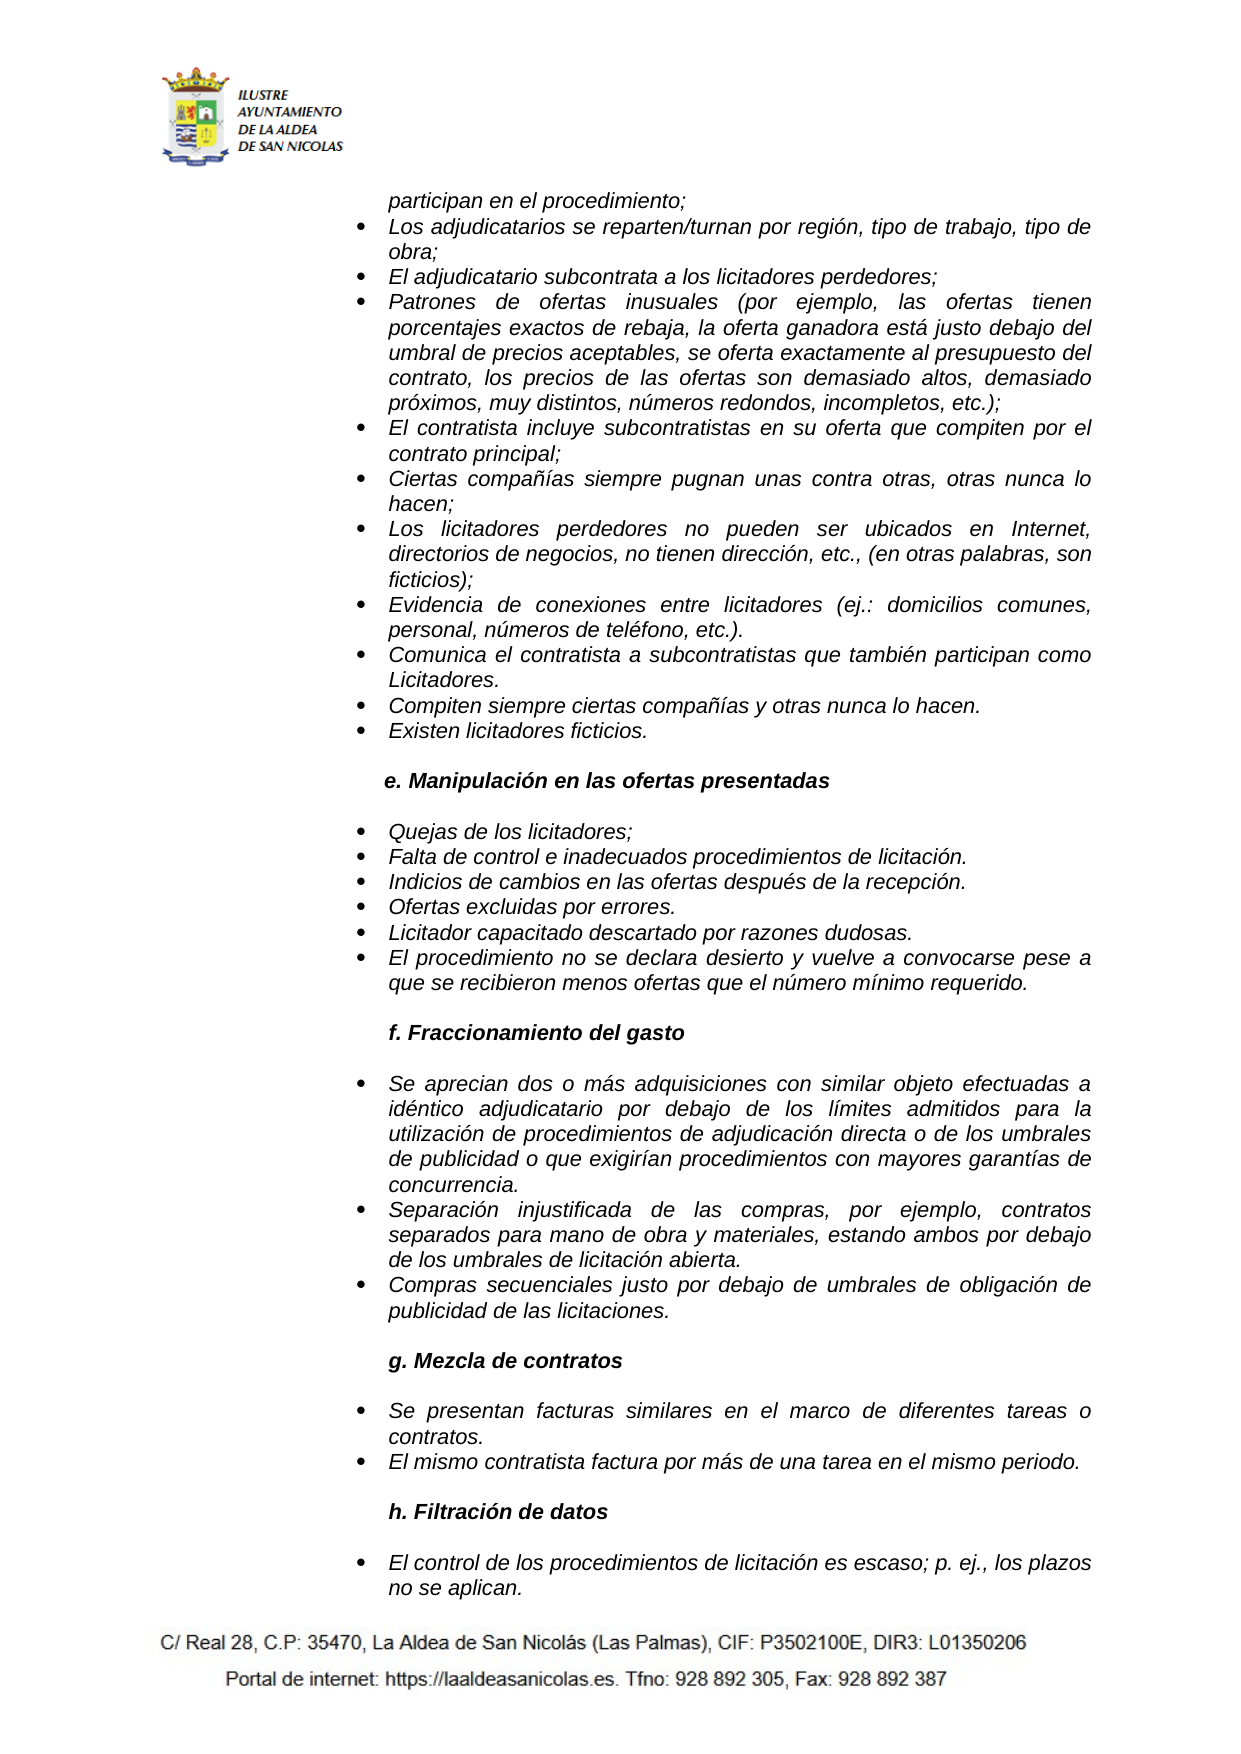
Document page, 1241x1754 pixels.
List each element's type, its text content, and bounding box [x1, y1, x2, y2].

list El contratista incluye subcontratistas en su oferta que compiten por el contrato principal; [357, 415, 1093, 466]
list Comunica el contratista a subcontratistas que también participan como Licitadores. [357, 642, 1093, 693]
picture [148, 59, 359, 174]
list El mismo contratista factura por más de una tarea en el mismo periodo. [357, 1449, 1093, 1474]
list Existen licitadores ficticios. [357, 718, 1093, 743]
text h. Filtración de datos [388, 1499, 1093, 1524]
list Patrones de ofertas inusuales (por ejemplo, las ofertas tienen porcentajes exactos de rebaja, la oferta ganadora está justo debajo del umbral de precios aceptables, se oferta exactamente al presupuesto del contrato, los precios de las ofertas son demasiado altos, demasiado próximos, muy distintos, números redondos, incompletos, etc.); [357, 289, 1093, 415]
list Separación injustificada de las compras, por ejemplo, contratos separados para mano de obra y materiales, estando ambos por debajo de los umbrales de licitación abierta. [357, 1197, 1093, 1272]
list Evidencia de conexiones entre licitadores (ej.: domicilios comunes, personal, números de teléfono, etc.). [357, 592, 1093, 642]
list Los adjudicatarios se reparten/turnan por región, tipo de trabajo, tipo de obra; [357, 214, 1093, 264]
list Quejas de los licitadores; [357, 819, 1093, 844]
list Compiten siempre ciertas compañías y otras nunca lo hacen. [357, 693, 1093, 718]
text f. Fraccionamiento del gasto [388, 1020, 1093, 1046]
list El control de los procedimientos de licitación es escaso; p. ej., los plazos no se aplican. [357, 1550, 1093, 1600]
list Ofertas excluidas por errores. [357, 894, 1093, 919]
picture [148, 1626, 1033, 1695]
list Los licitadores perdedores no pueden ser ubicados en Internet, directorios de negocios, no tienen dirección, etc., (en otras palabras, son ficticios); [357, 516, 1093, 592]
list Ciertas compañías siempre pugnan unas contra otras, otras nunca lo hacen; [357, 466, 1093, 516]
list Licitador capacitado descartado por razones dudosas. [357, 919, 1093, 945]
list Indicios de cambios en las ofertas después de la recepción. [357, 869, 1093, 894]
list Se aprecian dos o más adquisiciones con similar objeto efectuadas a idéntico adjudicatario por debajo de los límites admitidos para la utilización de procedimientos de adjudicación directa o de los umbrales de publicidad o que exigirían procedimientos con mayores garantías de concurrencia. [357, 1071, 1093, 1197]
list Se presentan facturas similares en el marco de diferentes tareas o contratos. [357, 1398, 1093, 1449]
text g. Mezcla de contratos [388, 1348, 1093, 1373]
text e. Manipulación en las ofertas presentadas [148, 768, 1093, 793]
list El procedimiento no se declara desierto y vuelve a convocarse pese a que se recibieron menos ofertas que el número mínimo requerido. [357, 945, 1093, 995]
list Falta de control e inadecuados procedimientos de licitación. [357, 844, 1093, 869]
list El adjudicatario subcontrata a los licitadores perdedores; [357, 264, 1093, 289]
list Compras secuenciales justo por debajo de umbrales de obligación de publicidad de las licitaciones. [357, 1272, 1093, 1323]
list participan en el procedimiento; [357, 188, 1093, 214]
